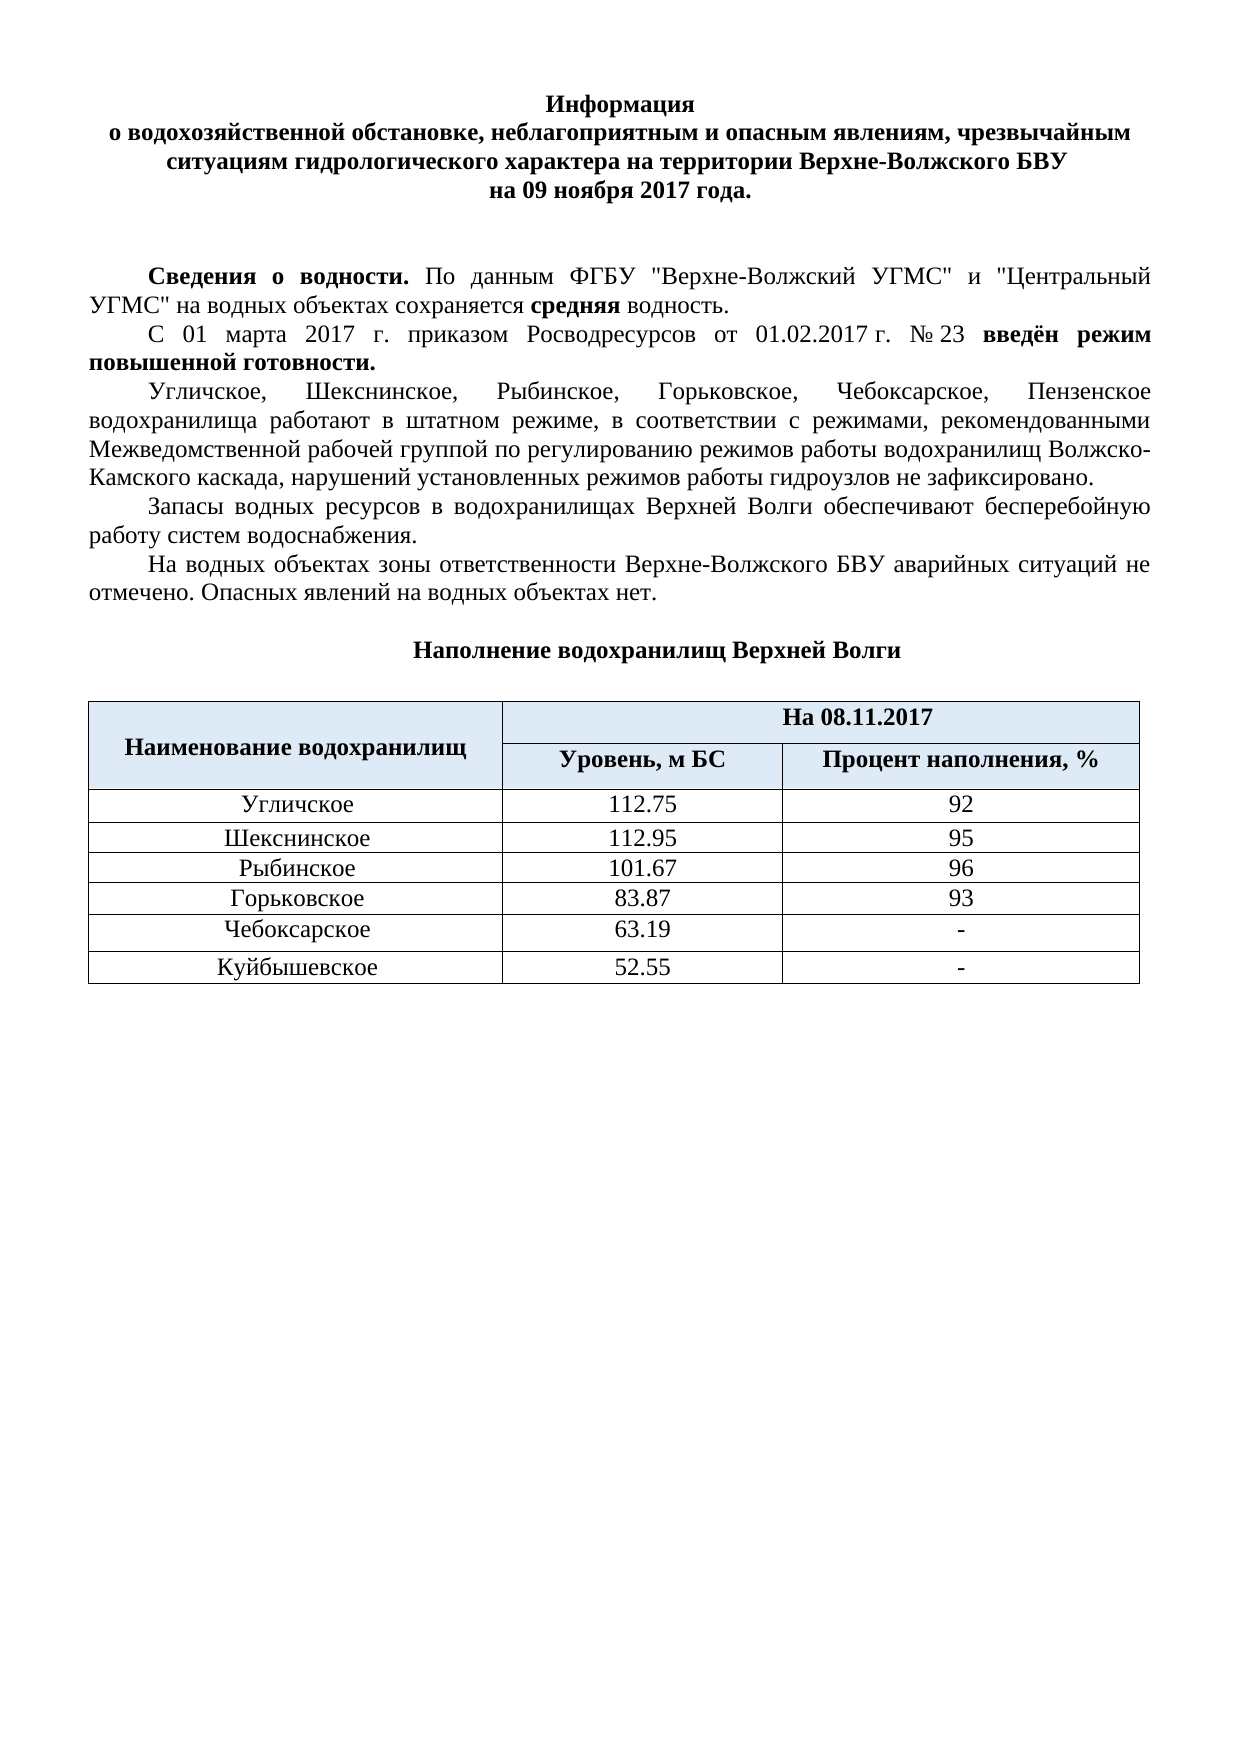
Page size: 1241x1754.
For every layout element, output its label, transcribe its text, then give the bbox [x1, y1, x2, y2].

table_cell 112.75 [503, 790, 782, 822]
table_cell 83.87 [503, 883, 782, 913]
text Запасы водных ресурсов в водохранилищах Верхней Волги обеспечивают бесперебойную работу систем водоснабжения. [89, 491, 1152, 549]
table_header Наименование водохранилищ [89, 702, 502, 788]
table_cell Шекснинское [89, 823, 502, 852]
table_cell Куйбышевское [89, 952, 502, 983]
table_cell 92 [783, 790, 1139, 822]
text на 09 ноября 2017 года. [89, 175, 1152, 204]
table_cell Процент наполнения, % [783, 744, 1139, 788]
text Информация [89, 89, 1152, 117]
text Сведения о водности. По данным ФГБУ "Верхне-Волжский УГМС" и "Центральный УГМС" на водных объектах сохраняется средняя водность. [89, 261, 1152, 319]
table_cell Рыбинское [89, 853, 502, 882]
table_cell 93 [783, 883, 1139, 913]
table_cell 101.67 [503, 853, 782, 882]
text Наполнение водохранилищ Верхней Волги [89, 635, 1152, 664]
text С 01 марта 2017 г. приказом Росводресурсов от 01.02.2017 г. № 23 введён режим повышенной готовности. [89, 319, 1152, 376]
text На водных объектах зоны ответственности Верхне-Волжского БВУ аварийных ситуаций не отмечено. Опасных явлений на водных объектах нет. [89, 549, 1152, 606]
text Угличское, Шекснинское, Рыбинское, Горьковское, Чебоксарское, Пензенское водохранилища работают в штатном режиме, в соответствии с режимами, рекомендованными Межведомственной рабочей группой по регулированию режимов работы водохранилищ Волжско-Камского каскада, нарушений установленных режимов работы гидроузлов не зафиксировано. [89, 376, 1152, 491]
table_cell Уровень, м БС [503, 744, 782, 788]
text о водохозяйственной обстановке, неблагоприятным и опасным явлениям, чрезвычайным ситуациям гидрологического характера на территории Верхне-Волжского БВУ [89, 117, 1152, 175]
table_cell Горьковское [89, 883, 502, 913]
table_cell 52.55 [503, 952, 782, 983]
table_header На 08.11.2017 [503, 702, 1139, 743]
table_cell 63.19 [503, 915, 782, 951]
table_cell - [783, 915, 1139, 951]
table_cell Угличское [89, 790, 502, 822]
table_cell 112.95 [503, 823, 782, 852]
table_cell - [783, 952, 1139, 983]
table_cell 96 [783, 853, 1139, 882]
table_cell 95 [783, 823, 1139, 852]
table_cell Чебоксарское [89, 915, 502, 951]
